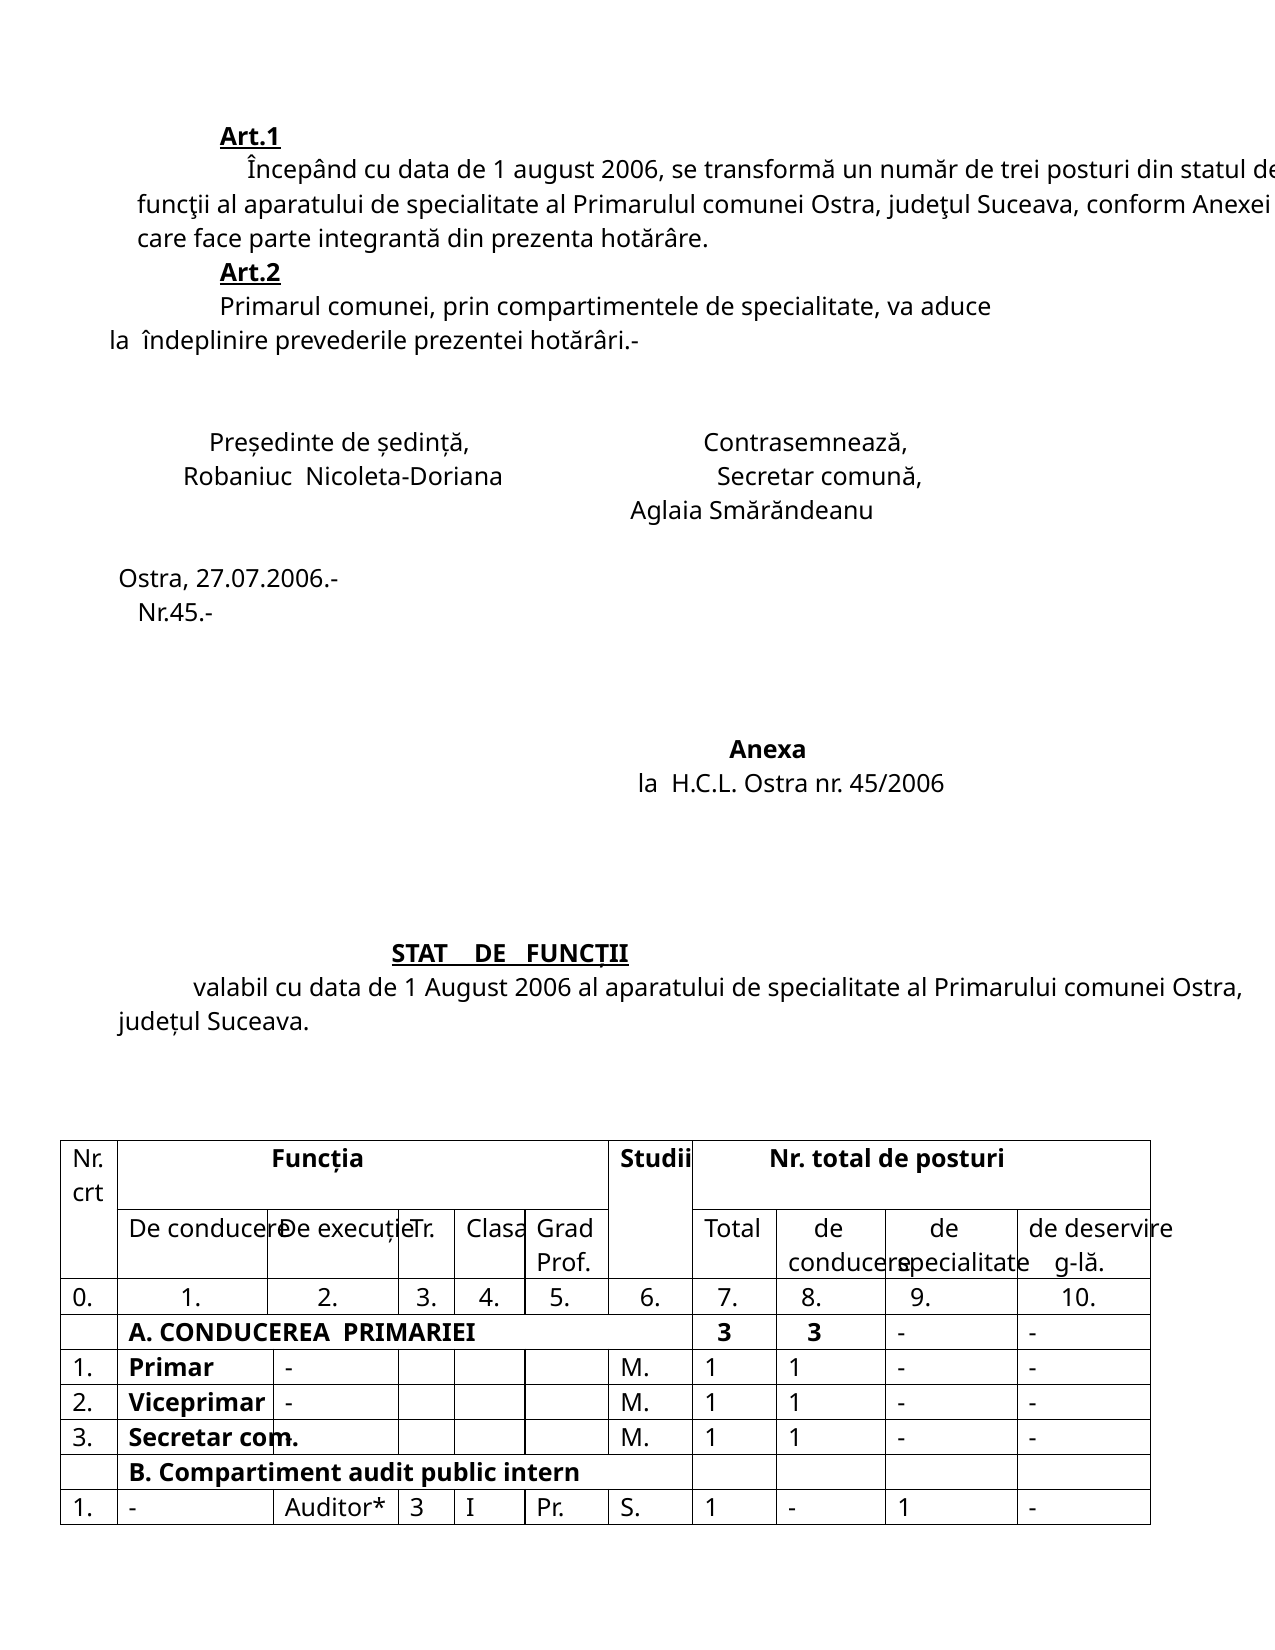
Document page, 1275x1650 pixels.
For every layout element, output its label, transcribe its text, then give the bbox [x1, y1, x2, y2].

table_cell 1 [693, 1350, 776, 1384]
text valabil cu data de 1 August 2006 al aparatului de specialitate al Primarului comunei Ostra, judeţul Suceava. [118, 970, 1275, 1038]
table_cell 1. [118, 1279, 267, 1313]
table_cell [399, 1350, 454, 1384]
text Aglaia Smărăndeanu [118, 493, 1275, 527]
table_cell - [777, 1490, 885, 1524]
table_cell 0. [61, 1279, 117, 1313]
text STAT DE FUNCŢII [118, 936, 1275, 970]
table_cell 1 [693, 1490, 776, 1524]
table_cell I [455, 1490, 524, 1524]
text Art.1 [44, 118, 1275, 152]
table_cell 6. [609, 1279, 692, 1313]
table_cell - [118, 1490, 273, 1524]
table_cell Primar [118, 1350, 273, 1384]
table_cell 3. [399, 1279, 454, 1313]
table_cell [526, 1385, 608, 1419]
table_cell Total [693, 1210, 776, 1278]
table_cell de deservire g-lă. [1018, 1210, 1150, 1278]
table_cell [61, 1315, 117, 1348]
table_cell 3. [61, 1420, 117, 1454]
table_cell 3 [693, 1315, 776, 1348]
table_cell Pr. [526, 1490, 608, 1524]
table_cell M. [609, 1350, 692, 1384]
table_cell de conducere [777, 1210, 885, 1278]
table_cell 1 [886, 1490, 1017, 1524]
table_cell 8. [777, 1279, 885, 1313]
table_cell 1 [777, 1385, 885, 1419]
text Primarul comunei, prin compartimentele de specialitate, va aduce [44, 288, 1275, 322]
table_cell [399, 1420, 454, 1454]
text la H.C.L. Ostra nr. 45/2006 [118, 765, 1275, 799]
table_header Nr. total de posturi [693, 1141, 1150, 1209]
table_cell - [886, 1315, 1017, 1348]
table_cell 1. [61, 1490, 117, 1524]
subtitle Ostra, 27.07.2006.- [118, 561, 1275, 595]
table_cell 3 [399, 1490, 454, 1524]
table_cell - [274, 1350, 398, 1384]
table_cell - [1018, 1420, 1150, 1454]
table_cell [526, 1420, 608, 1454]
table_cell [61, 1455, 117, 1489]
table_cell De conducere [118, 1210, 267, 1278]
table_cell de specialitate [886, 1210, 1017, 1278]
table_cell - [886, 1420, 1017, 1454]
table_cell - [274, 1385, 398, 1419]
table_cell 1 [777, 1350, 885, 1384]
text Nr.45.- [118, 595, 1275, 629]
table_cell 10. [1018, 1279, 1150, 1313]
table_cell - [1018, 1315, 1150, 1348]
table_cell 2. [268, 1279, 398, 1313]
table_cell - [1018, 1350, 1150, 1384]
table_cell [777, 1455, 885, 1489]
table_header Nr. crt [61, 1141, 117, 1278]
table_cell Auditor* [274, 1490, 398, 1524]
table_cell - [886, 1350, 1017, 1384]
table_header Funcţia [118, 1141, 608, 1209]
text Robaniuc Nicoleta-Doriana Secretar comună, [118, 459, 1275, 493]
table_cell De execuţie [268, 1210, 398, 1278]
table_cell [455, 1420, 524, 1454]
table_cell [526, 1350, 608, 1384]
table_cell S. [609, 1490, 692, 1524]
table_cell 1. [61, 1350, 117, 1384]
text Începând cu data de 1 august 2006, se transformă un număr de trei posturi din statul de funcţii al aparatului de specialitate al Primarulul comunei Ostra, judeţul Suceava, conform Anexei care face parte integrantă din prezenta hotărâre. [137, 152, 1275, 254]
table_header Studii [609, 1141, 692, 1278]
table_cell Clasa [455, 1210, 524, 1278]
table_cell 1 [693, 1385, 776, 1419]
text la îndeplinire prevederile prezentei hotărâri.- [44, 322, 1275, 357]
table_cell [399, 1385, 454, 1419]
table_cell [455, 1350, 524, 1384]
table_cell 2. [61, 1385, 117, 1419]
text Art.2 [44, 254, 1275, 288]
table_cell [693, 1455, 776, 1489]
table_cell Secretar com. [118, 1420, 273, 1454]
table_cell A. CONDUCEREA PRIMARIEI [118, 1315, 692, 1348]
table_cell M. [609, 1420, 692, 1454]
table_cell 5. [526, 1279, 608, 1313]
table_cell 3 [777, 1315, 885, 1348]
table_cell - [886, 1385, 1017, 1419]
table_cell 1 [693, 1420, 776, 1454]
text Preşedinte de şedinţă, Contrasemnează, [118, 425, 1275, 459]
table_cell - [1018, 1490, 1150, 1524]
table_cell 1 [777, 1420, 885, 1454]
table_cell Grad Prof. [526, 1210, 608, 1278]
table_cell [1018, 1455, 1150, 1489]
table_cell 7. [693, 1279, 776, 1313]
table_cell 4. [455, 1279, 524, 1313]
table_cell B. Compartiment audit public intern [118, 1455, 692, 1489]
table_cell [886, 1455, 1017, 1489]
table_cell Viceprimar [118, 1385, 273, 1419]
table_cell - [274, 1420, 398, 1454]
table_cell [455, 1385, 524, 1419]
table_cell Tr. [399, 1210, 454, 1278]
table_cell M. [609, 1385, 692, 1419]
text Anexa [118, 731, 1275, 765]
table_cell - [1018, 1385, 1150, 1419]
table_cell 9. [886, 1279, 1017, 1313]
